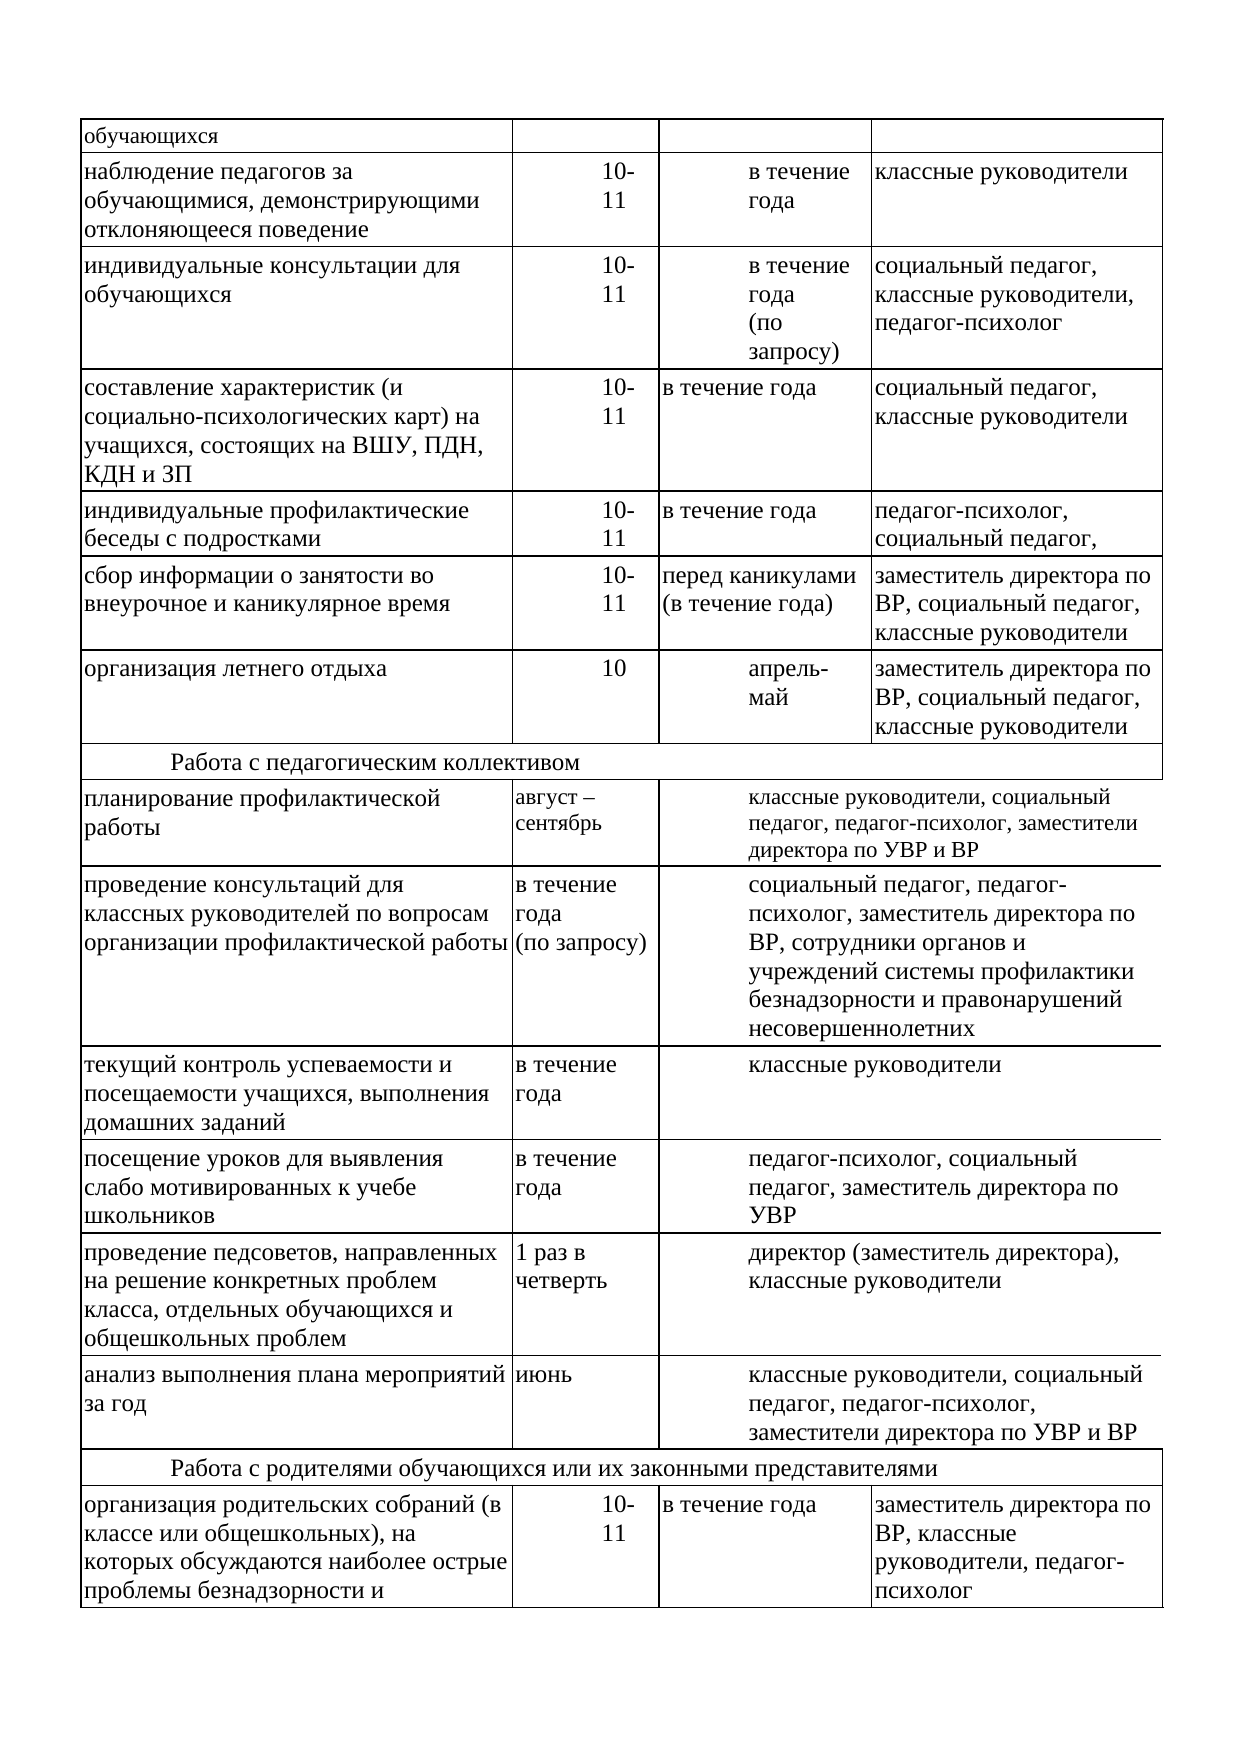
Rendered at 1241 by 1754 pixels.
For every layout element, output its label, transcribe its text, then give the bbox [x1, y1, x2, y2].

table_cell в течение года [513, 1140, 658, 1232]
table_cell индивидуальные консультации для обучающихся [82, 247, 512, 368]
table_cell август – сентябрь [513, 780, 658, 865]
table_cell в течение года (по запросу) [513, 867, 658, 1045]
table_cell 10 [513, 651, 658, 742]
table_cell обучающихся [82, 120, 512, 152]
table_cell классные руководители [660, 1045, 1163, 1139]
table_cell [872, 120, 1162, 152]
table_cell в течение года [660, 1486, 871, 1607]
table_cell 10-11 [513, 557, 658, 649]
table_cell в течение года [660, 370, 871, 490]
table_cell сбор информации о занятости во внеурочное и каникулярное время [82, 557, 512, 649]
table_cell социальный педагог, классные руководители, педагог-психолог [872, 247, 1162, 368]
table_cell июнь [513, 1356, 658, 1448]
table_cell социальный педагог, педагог-психолог, заместитель директора по ВР, сотрудники органов и учреждений системы профилактики безнадзорности и правонарушений несовершеннолетних [660, 865, 1163, 1045]
table_cell перед каникулами (в течение года) [660, 557, 871, 649]
table_cell 10-11 [513, 492, 658, 555]
table_cell организация летнего отдыха [82, 651, 512, 742]
table_cell педагог-психолог, социальный педагог, [872, 492, 1162, 555]
table_cell 10-11 [513, 370, 658, 490]
table_cell организация родительских собраний (в классе или общешкольных), на которых обсуждаются наиболее острые проблемы безнадзорности и [82, 1486, 512, 1607]
table_cell педагог-психолог, социальный педагог, заместитель директора по УВР [660, 1139, 1163, 1232]
table_cell [660, 120, 871, 152]
table_cell 10-11 [513, 1486, 658, 1607]
table_cell заместитель директора по ВР, классные руководители, педагог-психолог [872, 1486, 1162, 1607]
table_cell социальный педагог, классные руководители [872, 370, 1162, 490]
table_cell в течение года [660, 153, 871, 246]
table_cell заместитель директора по ВР, социальный педагог, классные руководители [872, 651, 1162, 742]
table_cell текущий контроль успеваемости и посещаемости учащихся, выполнения домашних заданий [82, 1047, 512, 1139]
table_cell 1 раз в четверть [513, 1234, 658, 1355]
table_cell посещение уроков для выявления слабо мотивированных к учебе школьников [82, 1140, 512, 1232]
table_cell в течение года (по запросу) [660, 247, 871, 368]
table_cell 10-11 [513, 153, 658, 246]
table_cell индивидуальные профилактические беседы с подростками [82, 492, 512, 555]
table_cell 10-11 [513, 247, 658, 368]
table_cell проведение консультаций для классных руководителей по вопросам организации профилактической работы [82, 867, 512, 1045]
table_cell классные руководители [872, 153, 1162, 246]
table_cell планирование профилактической работы [82, 780, 512, 865]
table_cell классные руководители, социальный педагог, педагог-психолог, заместители директора по УВР и ВР [660, 1355, 1163, 1448]
table_cell Работа с педагогическим коллективом [82, 744, 1162, 779]
table_cell заместитель директора по ВР, социальный педагог, классные руководители [872, 557, 1162, 649]
table_cell Работа с родителями обучающихся или их законными представителями [82, 1450, 1162, 1484]
table_cell проведение педсоветов, направленных на решение конкретных проблем класса, отдельных обучающихся и общешкольных проблем [82, 1234, 512, 1355]
table_cell в течение года [513, 1047, 658, 1139]
table_cell директор (заместитель директора), классные руководители [660, 1232, 1163, 1355]
table_cell анализ выполнения плана мероприятий за год [82, 1356, 512, 1448]
table_cell в течение года [660, 492, 871, 555]
table_cell наблюдение педагогов за обучающимися, демонстрирующими отклоняющееся поведение [82, 153, 512, 246]
table_cell классные руководители, социальный педагог, педагог-психолог, заместители директора по УВР и ВР [660, 780, 1163, 865]
table_cell [513, 120, 658, 152]
table_cell апрель-май [660, 651, 871, 742]
table_cell составление характеристик (и социально-психологических карт) на учащихся, состоящих на ВШУ, ПДН, КДН и ЗП [82, 370, 512, 490]
